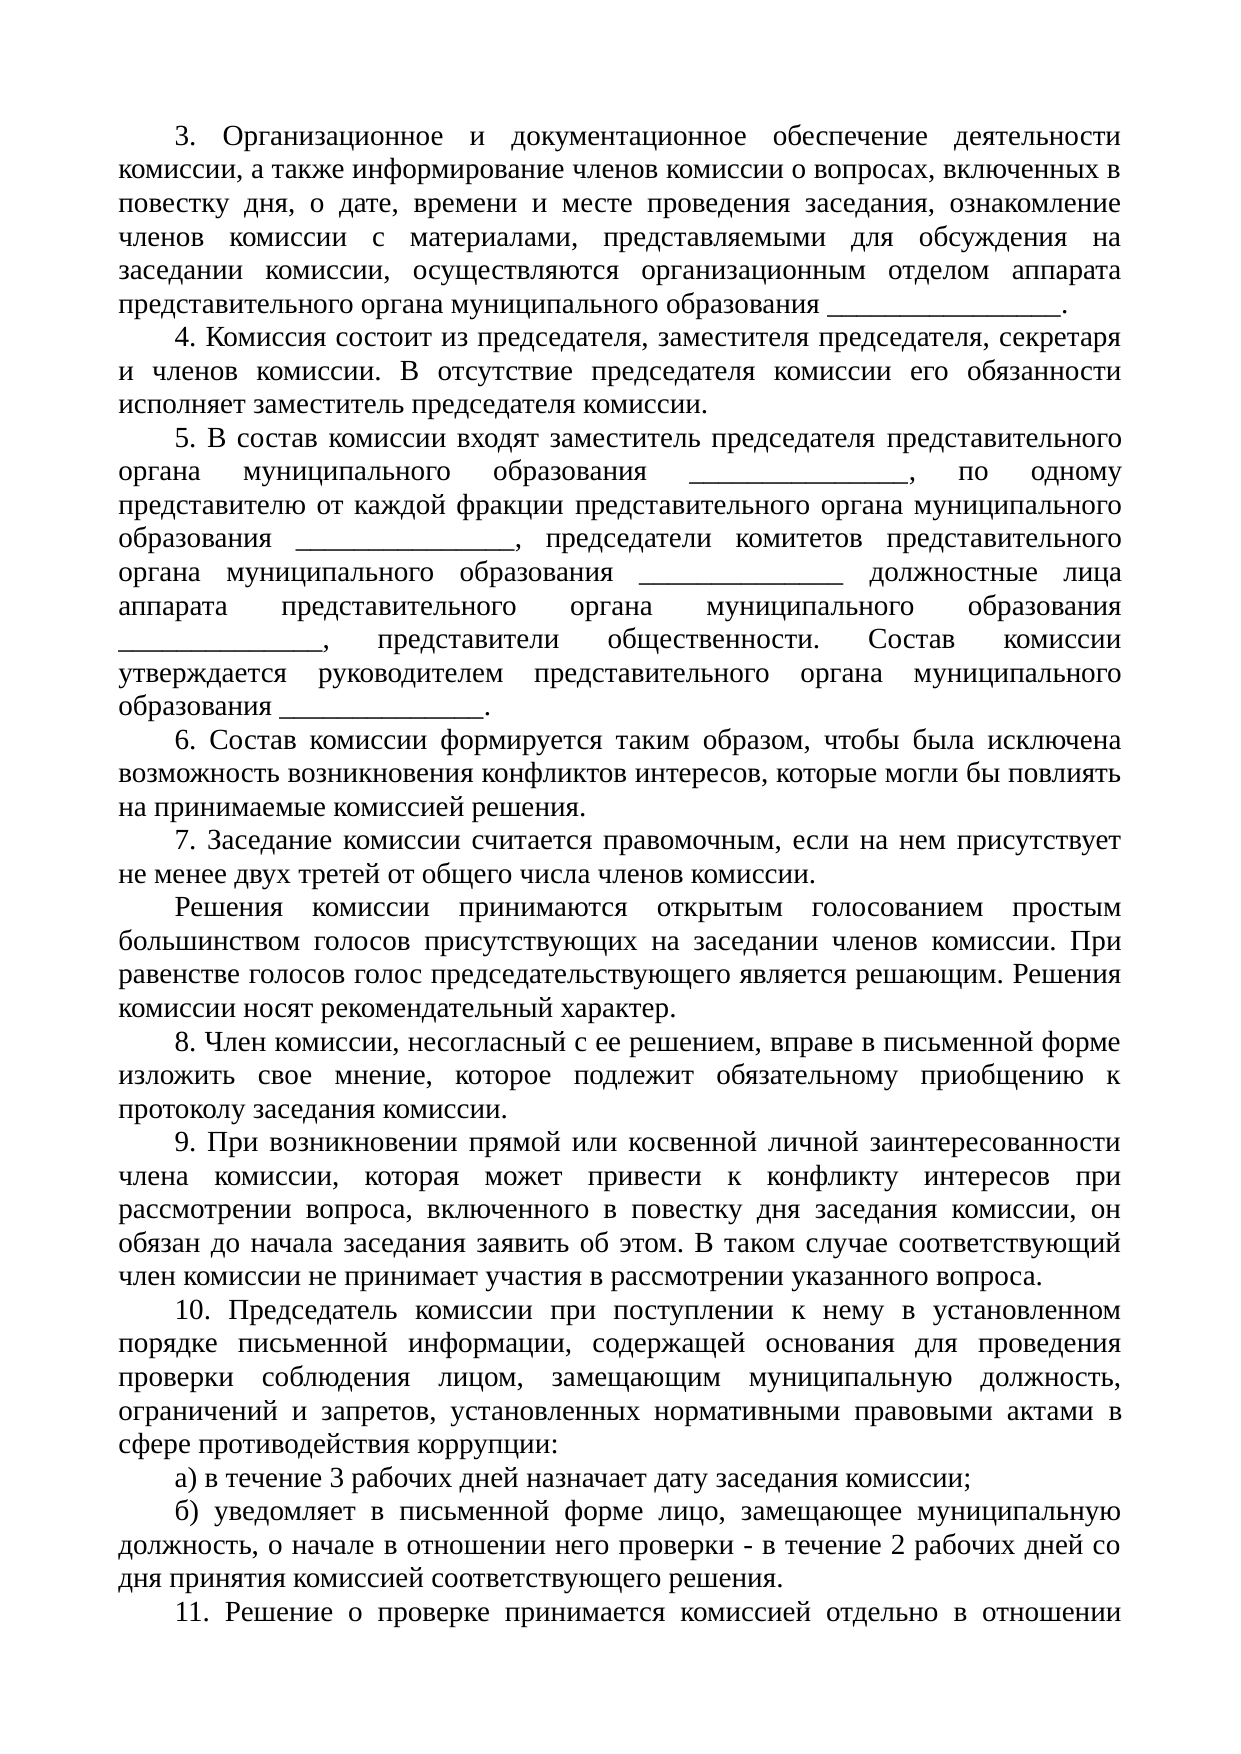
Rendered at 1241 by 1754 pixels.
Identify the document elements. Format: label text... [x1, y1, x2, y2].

text б) уведомляет в письменной форме лицо, замещающее муниципальную должность, о начале в отношении него проверки - в течение 2 рабочих дней со дня принятия комиссией соответствующего решения. [118, 1493, 1122, 1594]
text 5. В состав комиссии входят заместитель председателя представительного органа муниципального образования _______________, по одному представителю от каждой фракции представительного органа муниципального образования _______________, председатели комитетов представительного органа муниципального образования ______________ должностные лица аппарата представительного органа муниципального образования ______________, представители общественности. Состав комиссии утверждается руководителем представительного органа муниципального образования ______________. [118, 420, 1122, 722]
text 11. Решение о проверке принимается комиссией отдельно в отношении [118, 1594, 1122, 1627]
text 7. Заседание комиссии считается правомочным, если на нем присутствует не менее двух третей от общего числа членов комиссии. [118, 822, 1122, 889]
text 10. Председатель комиссии при поступлении к нему в установленном порядке письменной информации, содержащей основания для проведения проверки соблюдения лицом, замещающим муниципальную должность, ограничений и запретов, установленных нормативными правовыми актами в сфере противодействия коррупции: [118, 1292, 1122, 1460]
text Решения комиссии принимаются открытым голосованием простым большинством голосов присутствующих на заседании членов комиссии. При равенстве голосов голос председательствующего является решающим. Решения комиссии носят рекомендательный характер. [118, 889, 1122, 1024]
text 9. При возникновении прямой или косвенной личной заинтересованности члена комиссии, которая может привести к конфликту интересов при рассмотрении вопроса, включенного в повестку дня заседания комиссии, он обязан до начала заседания заявить об этом. В таком случае соответствующий член комиссии не принимает участия в рассмотрении указанного вопроса. [118, 1124, 1122, 1292]
text 3. Организационное и документационное обеспечение деятельности комиссии, а также информирование членов комиссии о вопросах, включенных в повестку дня, о дате, времени и месте проведения заседания, ознакомление членов комиссии с материалами, представляемыми для обсуждения на заседании комиссии, осуществляются организационным отделом аппарата представительного органа муниципального образования ________________. [118, 118, 1122, 319]
text 4. Комиссия состоит из председателя, заместителя председателя, секретаря и членов комиссии. В отсутствие председателя комиссии его обязанности исполняет заместитель председателя комиссии. [118, 319, 1122, 420]
text 6. Состав комиссии формируется таким образом, чтобы была исключена возможность возникновения конфликтов интересов, которые могли бы повлиять на принимаемые комиссией решения. [118, 722, 1122, 822]
text 8. Член комиссии, несогласный с ее решением, вправе в письменной форме изложить свое мнение, которое подлежит обязательному приобщению к протоколу заседания комиссии. [118, 1024, 1122, 1124]
text а) в течение 3 рабочих дней назначает дату заседания комиссии; [118, 1460, 1122, 1493]
